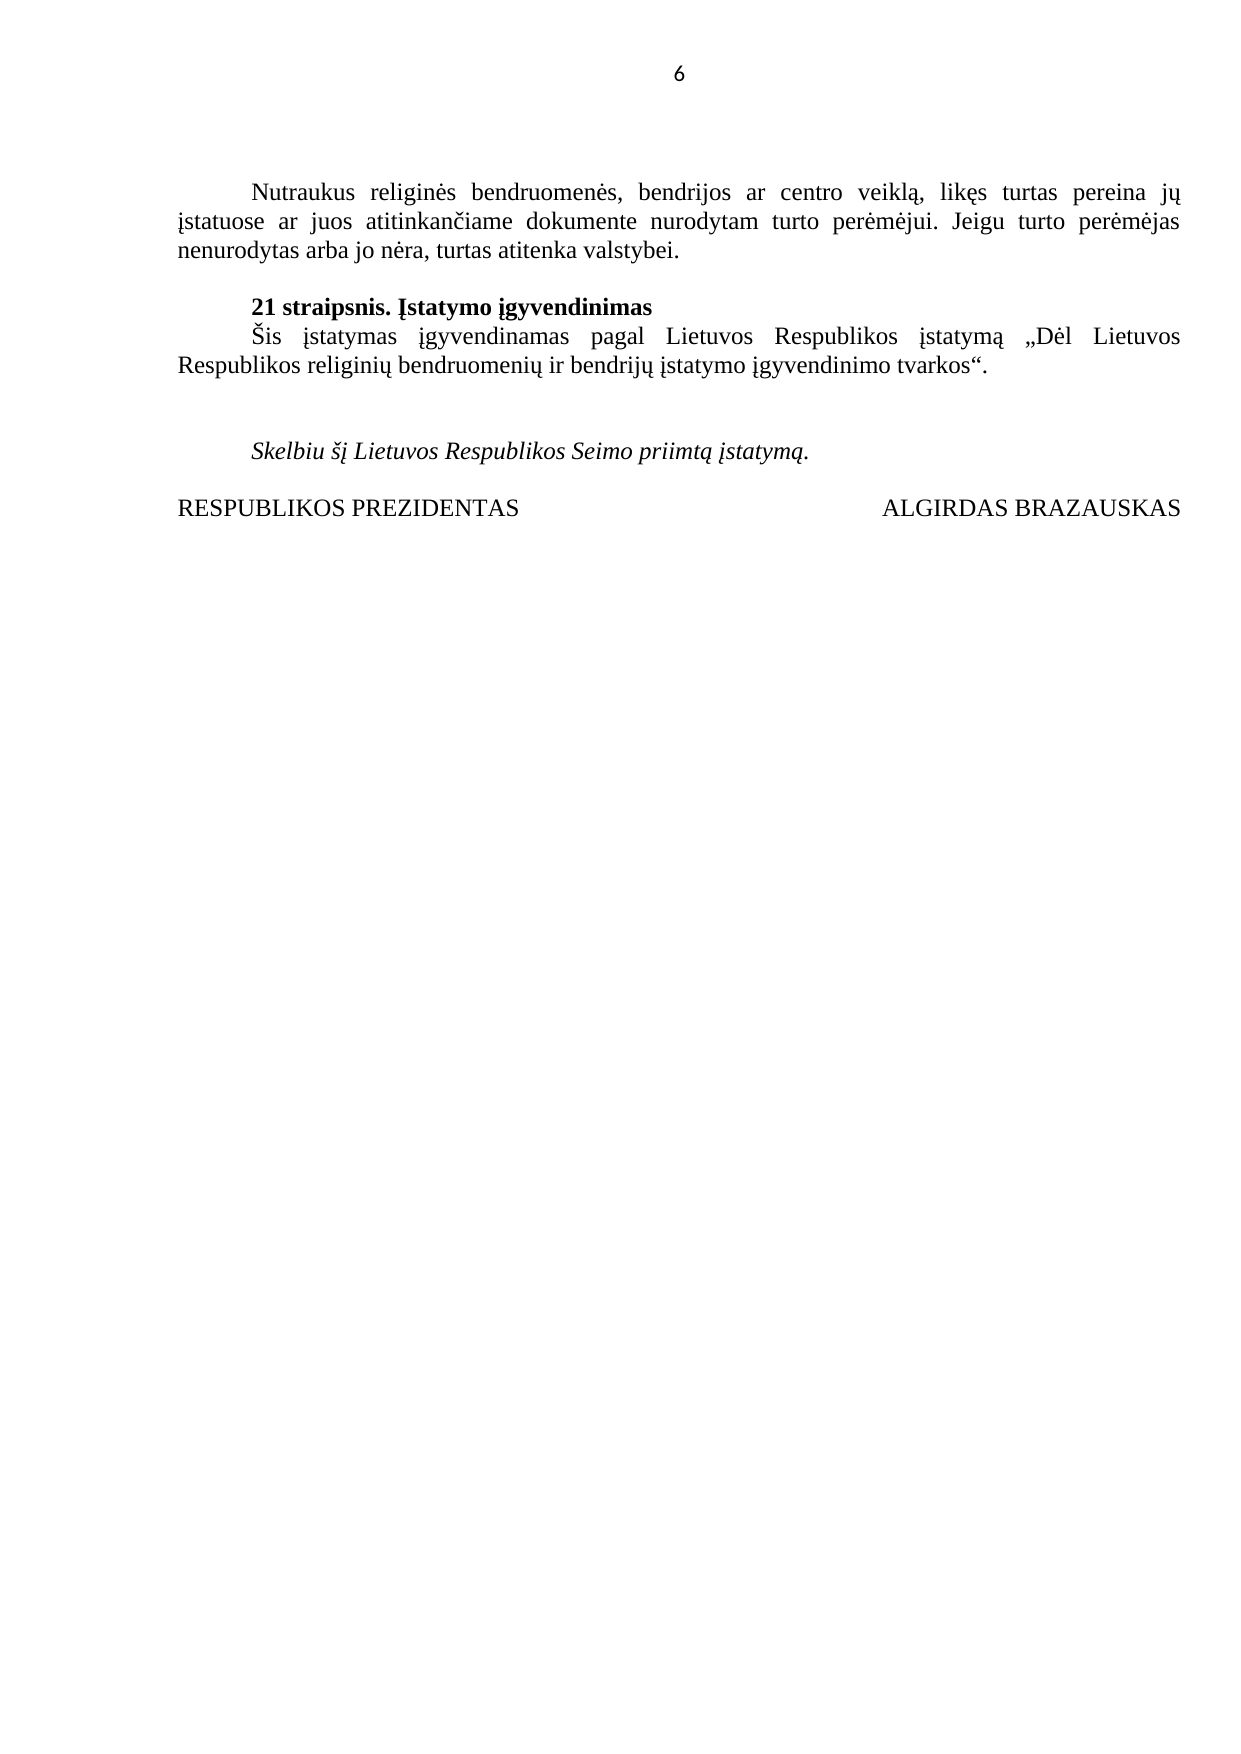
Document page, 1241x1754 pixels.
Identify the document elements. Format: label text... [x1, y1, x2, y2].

text Skelbiu šį Lietuvos Respublikos Seimo priimtą įstatymą. [177, 436, 1181, 465]
text Šis įstatymas įgyvendinamas pagal Lietuvos Respublikos įstatymą „Dėl Lietuvos Respublikos religinių bendruomenių ir bendrijų įstatymo įgyvendinimo tvarkos“. [177, 321, 1181, 378]
text RESPUBLIKOS PREZIDENTAS ALGIRDAS BRAZAUSKAS [177, 493, 1181, 522]
text Nutraukus religinės bendruomenės, bendrijos ar centro veiklą, likęs turtas pereina jų įstatuose ar juos atitinkančiame dokumente nurodytam turto perėmėjui. Jeigu turto perėmėjas nenurodytas arba jo nėra, turtas atitenka valstybei. [177, 177, 1181, 263]
text 21 straipsnis. Įstatymo įgyvendinimas [177, 292, 1181, 321]
